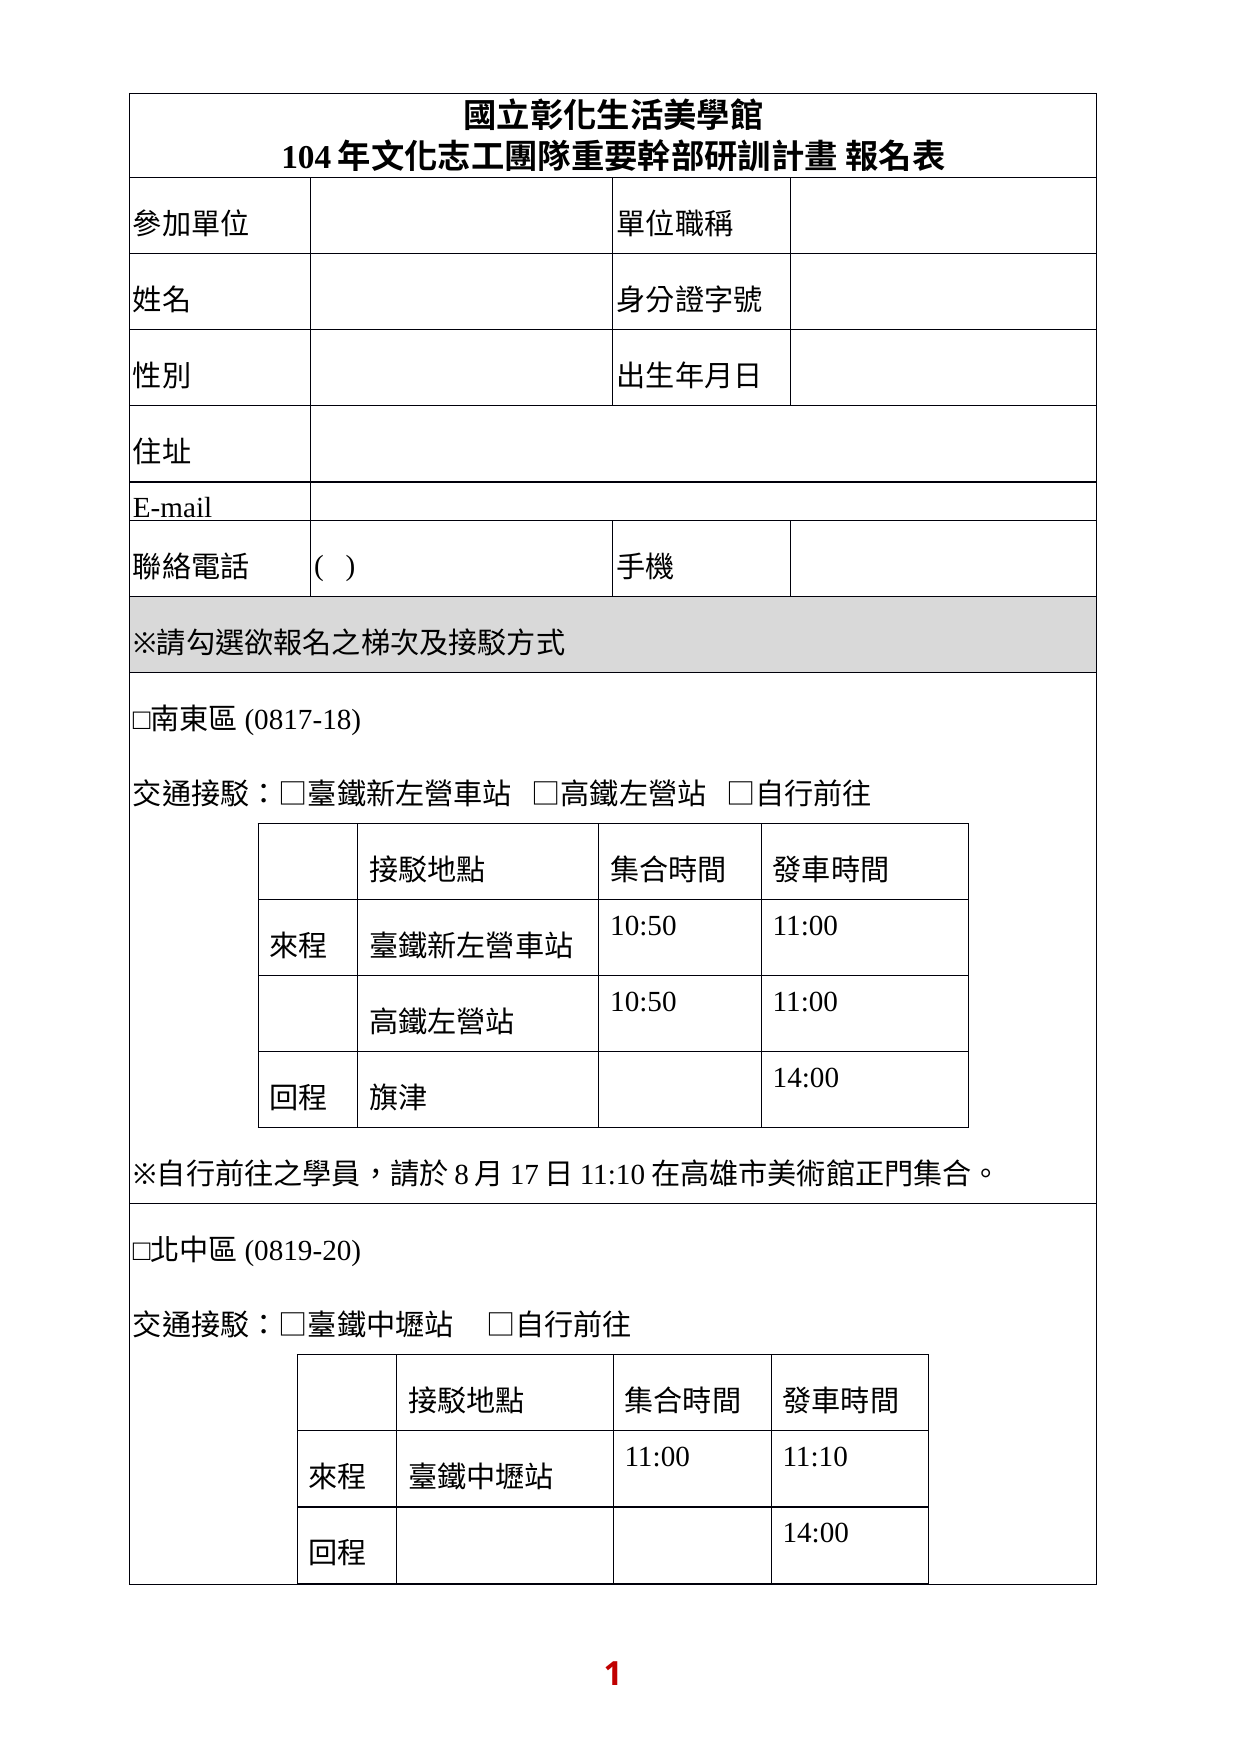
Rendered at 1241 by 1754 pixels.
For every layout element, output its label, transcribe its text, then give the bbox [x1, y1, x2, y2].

table_cell [791, 254, 1096, 329]
table_cell 參加單位 [130, 178, 310, 253]
table_header 接駁地點 [397, 1355, 613, 1430]
table_cell [791, 178, 1096, 253]
table_cell □北中區 (0819-20) 交通接駁：□臺鐵中壢站 □自行前往 [130, 1204, 1096, 1583]
table_cell [791, 521, 1096, 596]
table_cell 10:50 [599, 976, 761, 1051]
table_cell [599, 1052, 761, 1127]
table_cell 身分證字號 [613, 254, 790, 329]
table_cell 11:00 [762, 976, 968, 1051]
table_header 集合時間 [599, 824, 761, 899]
table_cell 手機 [613, 521, 790, 596]
table_cell 出生年月日 [613, 330, 790, 405]
table_cell 14:00 [762, 1052, 968, 1127]
table_cell [614, 1508, 771, 1582]
table_cell 姓名 [130, 254, 310, 329]
table_cell [311, 483, 1096, 520]
table_header [298, 1355, 396, 1430]
table_header [259, 824, 357, 899]
table_cell [397, 1508, 613, 1582]
table_cell 臺鐵新左營車站 [358, 900, 598, 975]
table_cell ( ) [311, 521, 612, 596]
table_header 國立彰化生活美學館 104年文化志工團隊重要幹部研訓計畫 報名表 [130, 94, 1096, 177]
table_cell 回程 [298, 1508, 396, 1582]
table_header 發車時間 [762, 824, 968, 899]
table_cell 聯絡電話 [130, 521, 310, 596]
table_cell [259, 976, 357, 1051]
table_cell [311, 406, 1096, 481]
table_cell 11:00 [614, 1431, 771, 1506]
table_cell 臺鐵中壢站 [397, 1431, 613, 1506]
table_cell [311, 254, 612, 329]
table_header 接駁地點 [358, 824, 598, 899]
table_cell ※請勾選欲報名之梯次及接駁方式 [130, 597, 1096, 672]
table_cell [791, 330, 1096, 405]
table_cell 來程 [298, 1431, 396, 1506]
table_cell 住址 [130, 406, 310, 481]
table_cell □南東區 (0817-18) 交通接駁：□臺鐵新左營車站 □高鐵左營站 □自行前往 ※自行前往之學員，請於8月17日11:10在高雄市美術館正門集合。 [130, 673, 1096, 1203]
table_cell 性別 [130, 330, 310, 405]
table_cell 旗津 [358, 1052, 598, 1127]
table_cell 回程 [259, 1052, 357, 1127]
table_cell 高鐵左營站 [358, 976, 598, 1051]
table_header 集合時間 [614, 1355, 771, 1430]
table_cell 14:00 [772, 1508, 928, 1582]
table_cell [311, 330, 612, 405]
table_cell E-mail [130, 483, 310, 520]
table_cell 10:50 [599, 900, 761, 975]
table_cell 11:10 [772, 1431, 928, 1506]
table_cell [311, 178, 612, 253]
table_cell 單位職稱 [613, 178, 790, 253]
table_header 發車時間 [772, 1355, 928, 1430]
table_cell 11:00 [762, 900, 968, 975]
table_cell 來程 [259, 900, 357, 975]
